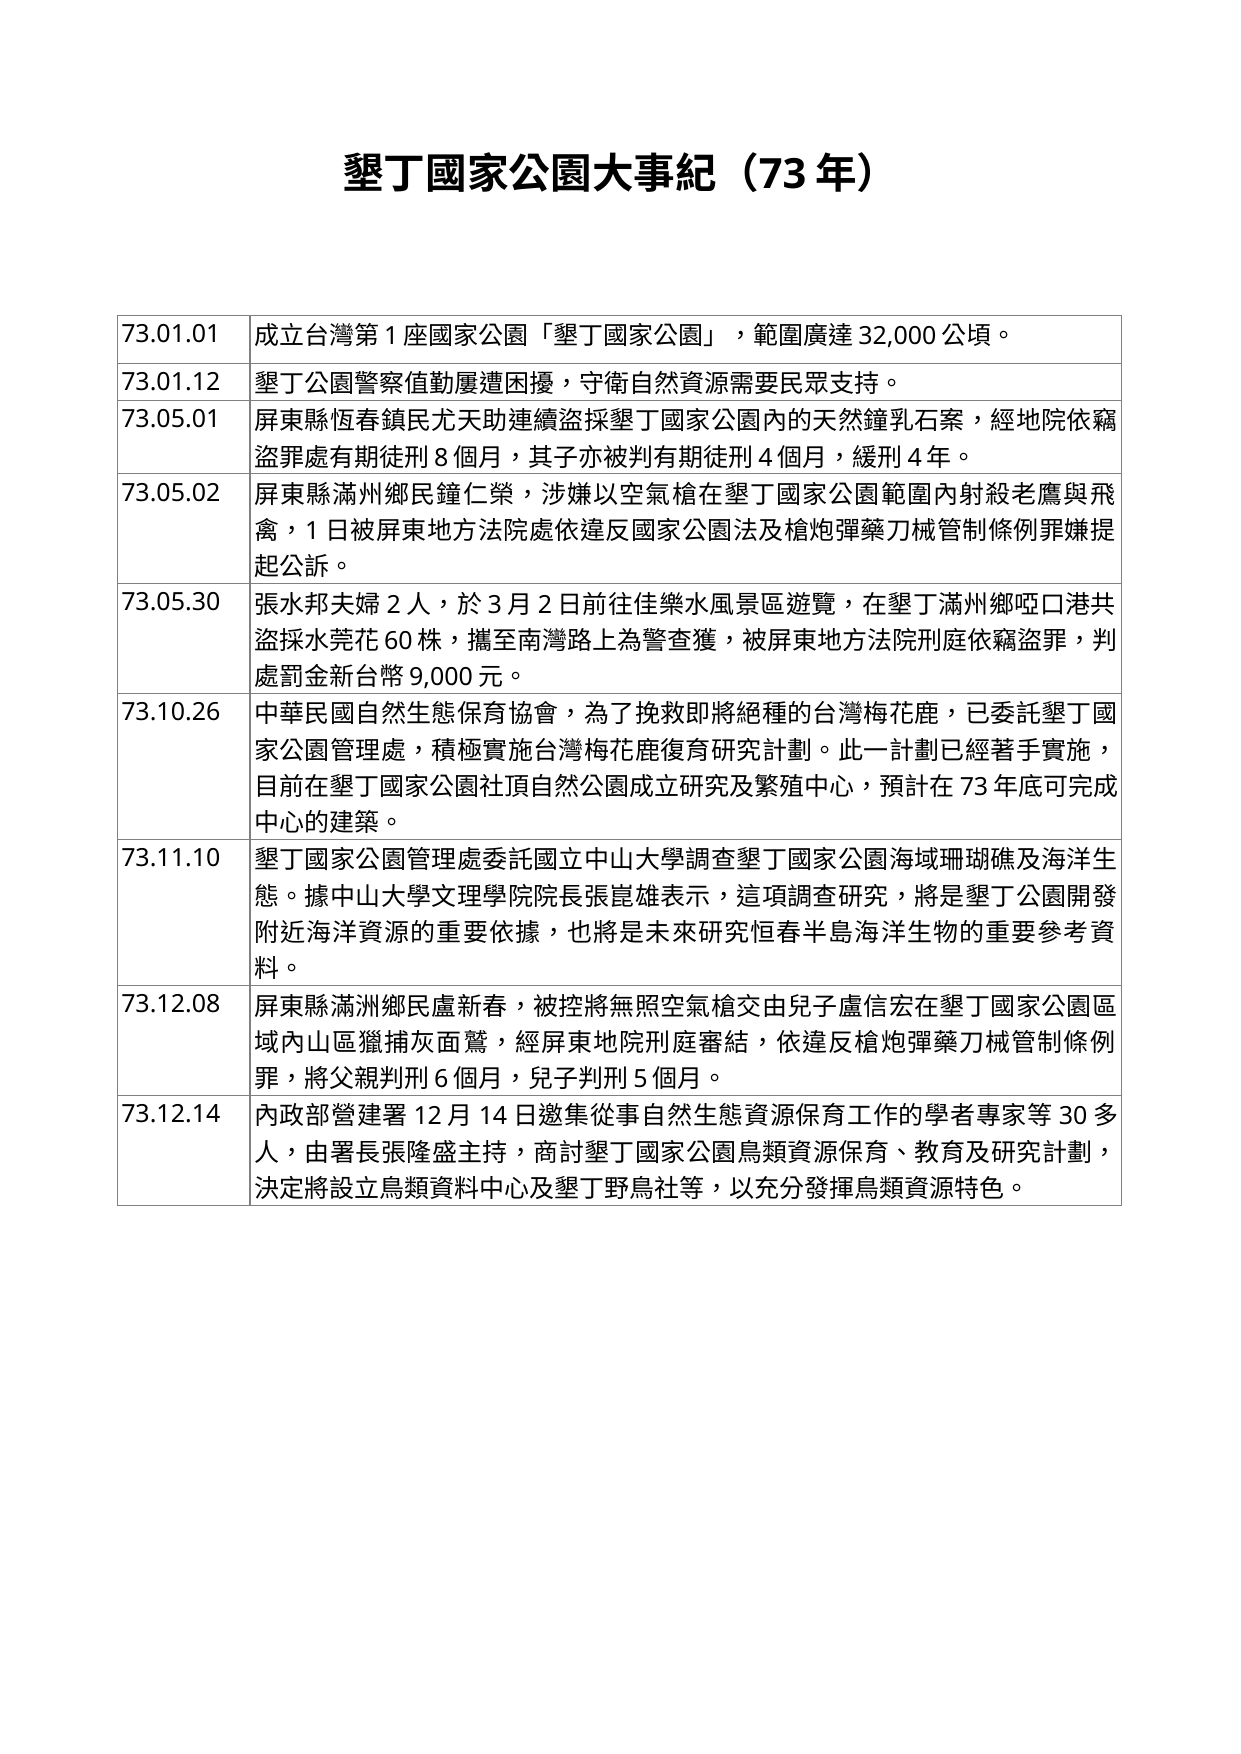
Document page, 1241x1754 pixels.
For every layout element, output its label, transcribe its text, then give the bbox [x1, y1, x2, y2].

table_cell 墾丁國家公園管理處委託國立中山大學調查墾丁國家公園海域珊瑚礁及海洋生態。據中山大學文理學院院長張崑雄表示，這項調查研究，將是墾丁公園開發附近海洋資源的重要依據，也將是未來研究恒春半島海洋生物的重要參考資料。 [251, 840, 1121, 985]
table_cell 中華民國自然生態保育協會，為了挽救即將絕種的台灣梅花鹿，已委託墾丁國家公園管理處，積極實施台灣梅花鹿復育研究計劃。此一計劃已經著手實施，目前在墾丁國家公園社頂自然公園成立研究及繁殖中心，預計在73年底可完成中心的建築。 [251, 694, 1121, 839]
table_cell 73.10.26 [118, 694, 249, 839]
table_cell 73.01.12 [118, 364, 249, 400]
table_cell 73.11.10 [118, 840, 249, 985]
table_cell 73.05.01 [118, 401, 249, 473]
table_header 73.01.01 [118, 316, 249, 362]
table_cell 73.05.02 [118, 474, 249, 583]
table_cell 73.12.14 [118, 1096, 249, 1204]
table_cell 張水邦夫婦2人，於3月2日前往佳樂水風景區遊覽，在墾丁滿州鄉啞口港共盜採水莞花60株，攜至南灣路上為警查獲，被屏東地方法院刑庭依竊盜罪，判處罰金新台幣9,000元。 [251, 584, 1121, 693]
table_cell 內政部營建署12月14日邀集從事自然生態資源保育工作的學者專家等30多人，由署長張隆盛主持，商討墾丁國家公園鳥類資源保育、教育及研究計劃，決定將設立鳥類資料中心及墾丁野鳥社等，以充分發揮鳥類資源特色。 [251, 1096, 1121, 1204]
table_cell 屏東縣滿洲鄉民盧新春，被控將無照空氣槍交由兒子盧信宏在墾丁國家公園區域內山區獵捕灰面鷲，經屏東地院刑庭審結，依違反槍炮彈藥刀械管制條例罪，將父親判刑6個月，兒子判刑5個月。 [251, 986, 1121, 1095]
table_header 成立台灣第1座國家公園「墾丁國家公園」，範圍廣達32,000公頃。 [251, 316, 1121, 362]
table_cell 屏東縣恆春鎮民尤天助連續盜採墾丁國家公園內的天然鐘乳石案，經地院依竊盜罪處有期徒刑8個月，其子亦被判有期徒刑4個月，緩刑4年。 [251, 401, 1121, 473]
table_cell 屏東縣滿州鄉民鐘仁榮，涉嫌以空氣槍在墾丁國家公園範圍內射殺老鷹與飛禽，1日被屏東地方法院處依違反國家公園法及槍炮彈藥刀械管制條例罪嫌提起公訴。 [251, 474, 1121, 583]
table_cell 73.12.08 [118, 986, 249, 1095]
text 墾丁國家公園大事紀（73年） [118, 127, 1122, 202]
table_cell 墾丁公園警察值勤屢遭困擾，守衛自然資源需要民眾支持。 [251, 364, 1121, 400]
table_cell 73.05.30 [118, 584, 249, 693]
